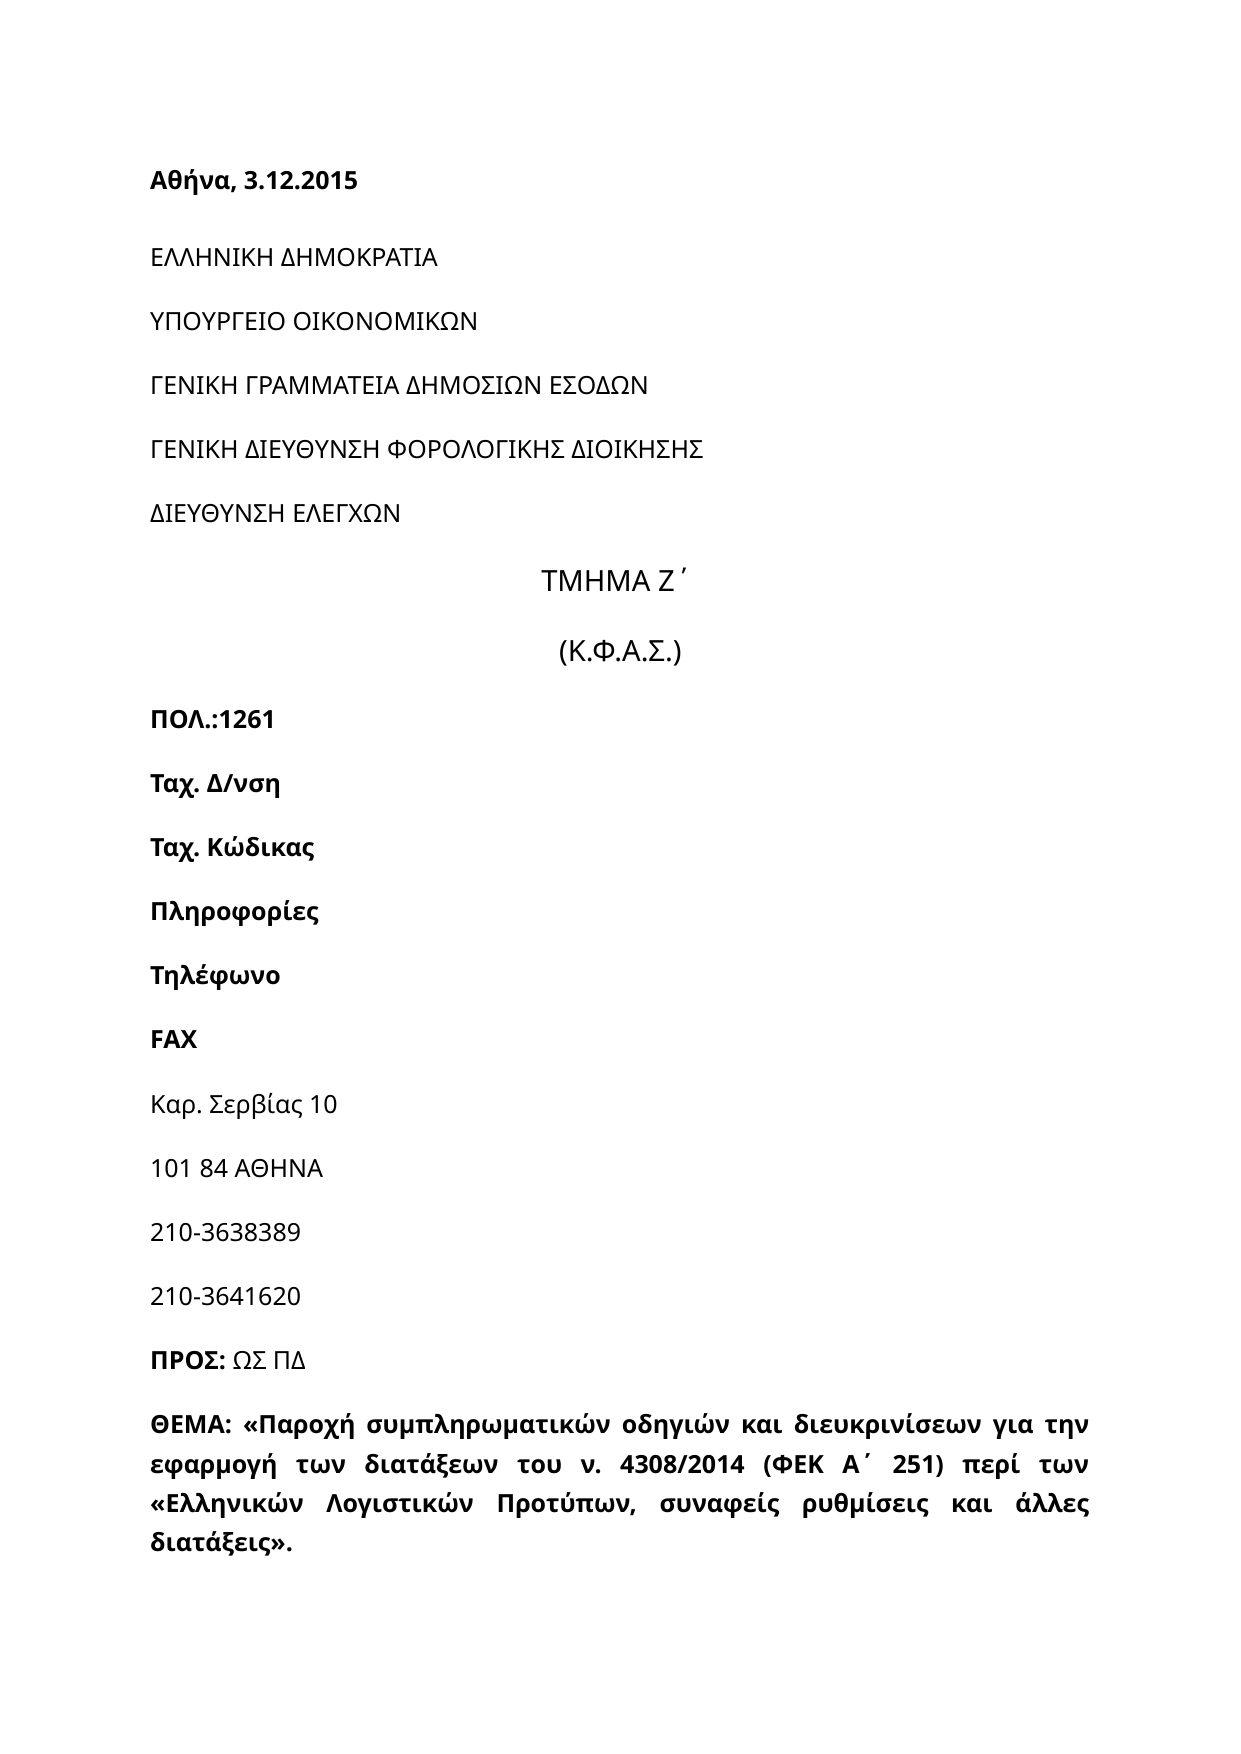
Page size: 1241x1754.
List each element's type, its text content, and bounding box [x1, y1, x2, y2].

subtitle ΤΜΗΜΑ Ζ΄ [150, 560, 1090, 600]
text ΘΕΜΑ: «Παροχή συμπληρωματικών οδηγιών και διευκρινίσεων για την εφαρμογή των διατάξεων του ν. 4308/2014 (ΦΕΚ Α΄ 251) περί των «Ελληνικών Λογιστικών Προτύπων, συναφείς ρυθμίσεις και άλλες διατάξεις». [150, 1407, 1090, 1559]
text ΔΙΕΥΘΥΝΣΗ ΕΛΕΓΧΩΝ [150, 496, 1090, 530]
text 210-3638389 [150, 1214, 1090, 1249]
text Τηλέφωνο [150, 958, 1090, 992]
text ΥΠΟΥΡΓΕΙΟ ΟΙΚΟΝΟΜΙΚΩΝ [150, 303, 1090, 337]
text Πληροφορίες [150, 894, 1090, 928]
text ΕΛΛΗΝΙΚΗ ΔΗΜΟΚΡΑΤΙΑ [150, 239, 1090, 273]
title Αθήνα, 3.12.2015 [150, 162, 1090, 197]
text 210-3641620 [150, 1279, 1090, 1313]
text Ταχ. Δ/νση [150, 765, 1090, 799]
text Καρ. Σερβίας 10 [150, 1086, 1090, 1120]
text FAX [150, 1022, 1090, 1056]
text ΠΟΛ.:1261 [150, 701, 1090, 735]
text 101 84 ΑΘΗΝΑ [150, 1150, 1090, 1184]
text ΠΡΟΣ: ΩΣ ΠΔ [150, 1343, 1090, 1377]
text Ταχ. Κώδικας [150, 829, 1090, 864]
text ΓΕΝΙΚΗ ΔΙΕΥΘΥΝΣΗ ΦΟΡΟΛΟΓΙΚΗΣ ΔΙΟΙΚΗΣΗΣ [150, 432, 1090, 466]
text ΓΕΝΙΚΗ ΓΡΑΜΜΑΤΕΙΑ ΔΗΜΟΣΙΩΝ ΕΣΟΔΩΝ [150, 367, 1090, 402]
subtitle (Κ.Φ.Α.Σ.) [150, 631, 1090, 670]
